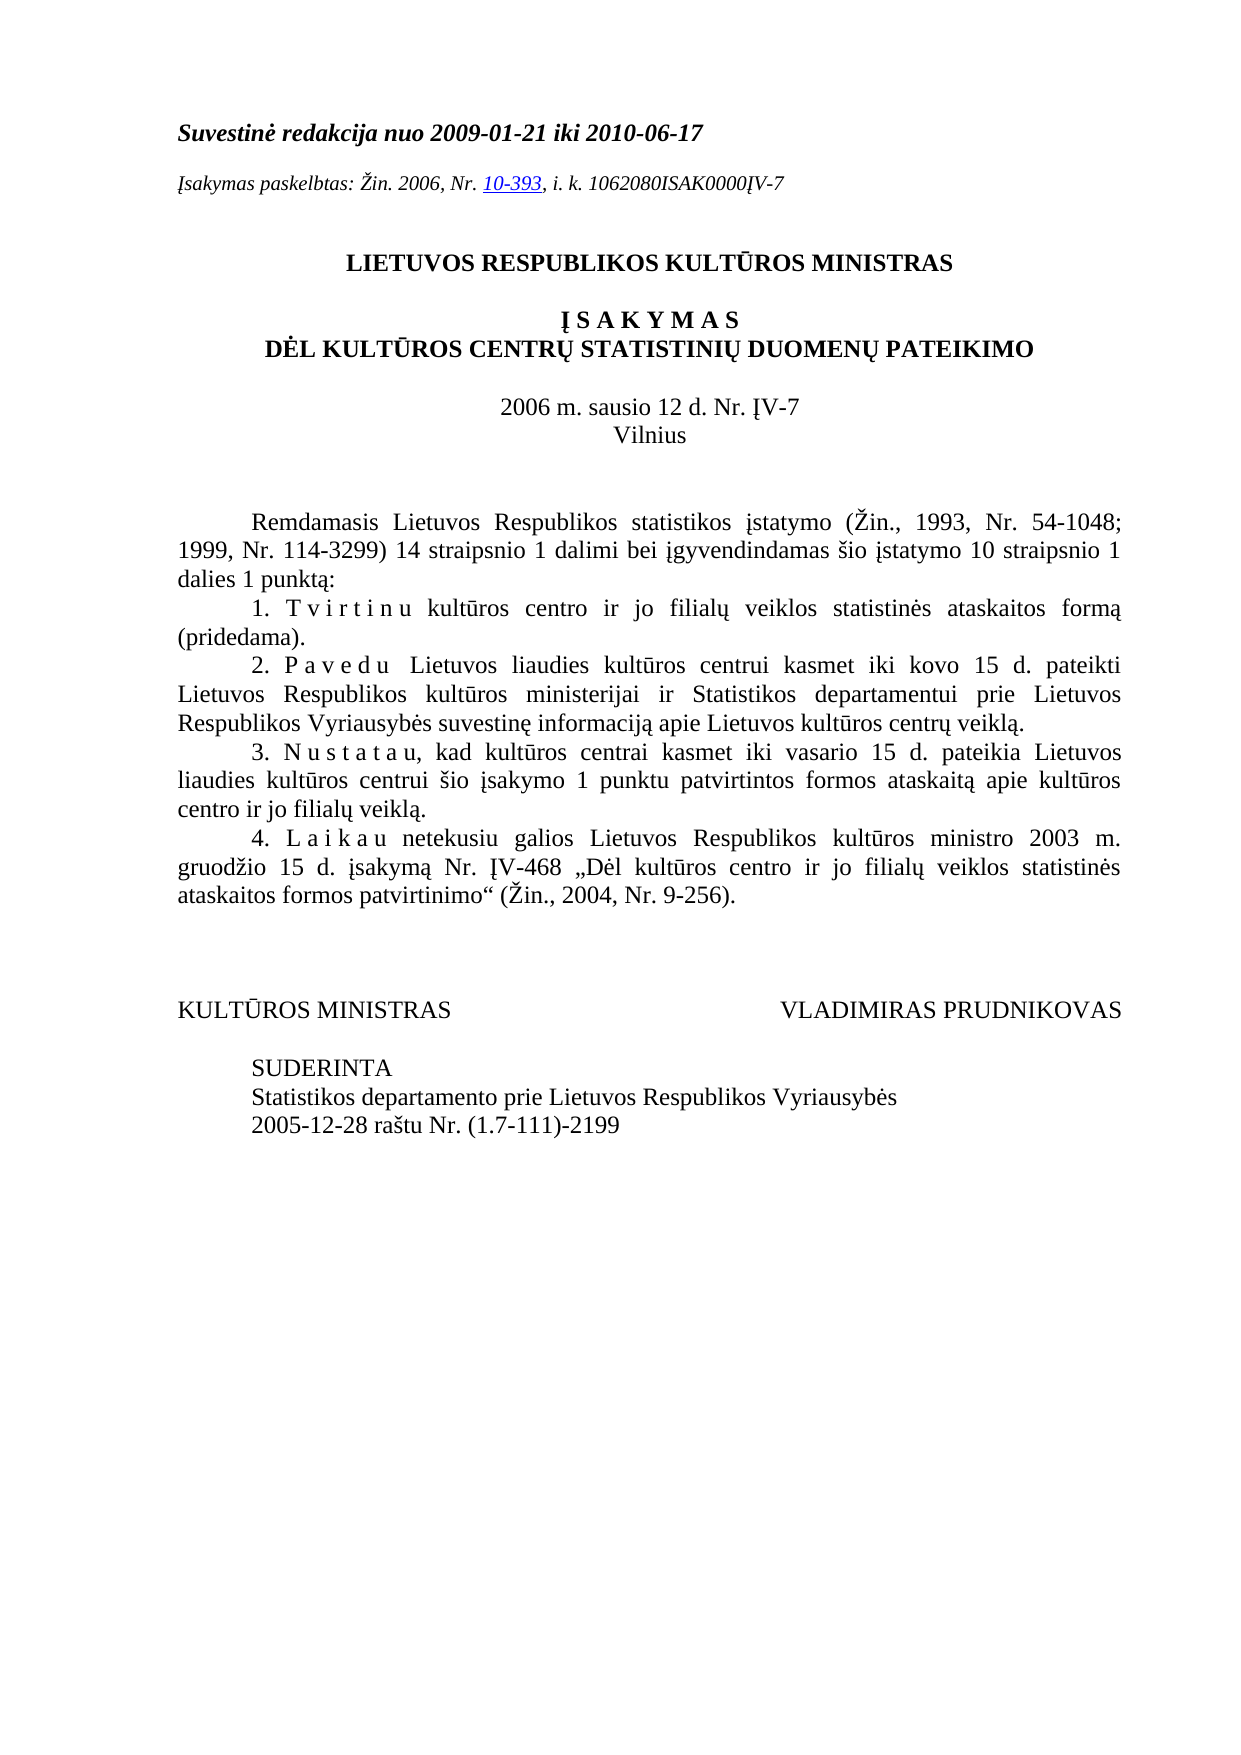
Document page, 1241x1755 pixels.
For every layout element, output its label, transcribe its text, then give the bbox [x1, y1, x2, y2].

text Statistikos departamento prie Lietuvos Respublikos Vyriausybės [177, 1082, 1122, 1110]
text 3. Nustatau, kad kultūros centrai kasmet iki vasario 15 d. pateikia Lietuvos liaudies kultūros centrui šio įsakymo 1 punktu patvirtintos formos ataskaitą apie kultūros centro ir jo filialų veiklą. [177, 737, 1122, 823]
text LIETUVOS RESPUBLIKOS KULTŪROS MINISTRAS [177, 248, 1122, 277]
text SUDERINTA [177, 1053, 1122, 1082]
text Vilnius [177, 420, 1122, 449]
text 2. Pavedu Lietuvos liaudies kultūros centrui kasmet iki kovo 15 d. pateikti Lietuvos Respublikos kultūros ministerijai ir Statistikos departamentui prie Lietuvos Respublikos Vyriausybės suvestinę informaciją apie Lietuvos kultūros centrų veiklą. [177, 650, 1122, 737]
text 2006 m. sausio 12 d. Nr. ĮV-7 [177, 392, 1122, 420]
text 4. Laikau netekusiu galios Lietuvos Respublikos kultūros ministro 2003 m. gruodžio 15 d. įsakymą Nr. ĮV-468 „Dėl kultūros centro ir jo filialų veiklos statistinės ataskaitos formos patvirtinimo“ (Žin., 2004, Nr. 9-256). [177, 823, 1122, 909]
text Suvestinė redakcija nuo 2009-01-21 iki 2010-06-17 [177, 118, 1122, 147]
text 2005-12-28 raštu Nr. (1.7-111)-2199 [177, 1110, 1122, 1139]
text DĖL KULTŪROS CENTRŲ STATISTINIŲ DUOMENŲ PATEIKIMO [177, 334, 1122, 363]
text Įsakymas paskelbtas: Žin. 2006, Nr. 10-393, i. k. 1062080ISAK0000ĮV-7 [177, 171, 1122, 195]
text Į S A K Y M A S [177, 305, 1122, 334]
text Remdamasis Lietuvos Respublikos statistikos įstatymo (Žin., 1993, Nr. 54-1048; 1999, Nr. 114-3299) 14 straipsnio 1 dalimi bei įgyvendindamas šio įstatymo 10 straipsnio 1 dalies 1 punktą: [177, 507, 1122, 593]
text KULTŪROS MINISTRAS VLADIMIRAS PRUDNIKOVAS [177, 995, 1122, 1024]
text 1. Tvirtinu kultūros centro ir jo filialų veiklos statistinės ataskaitos formą (pridedama). [177, 593, 1122, 650]
